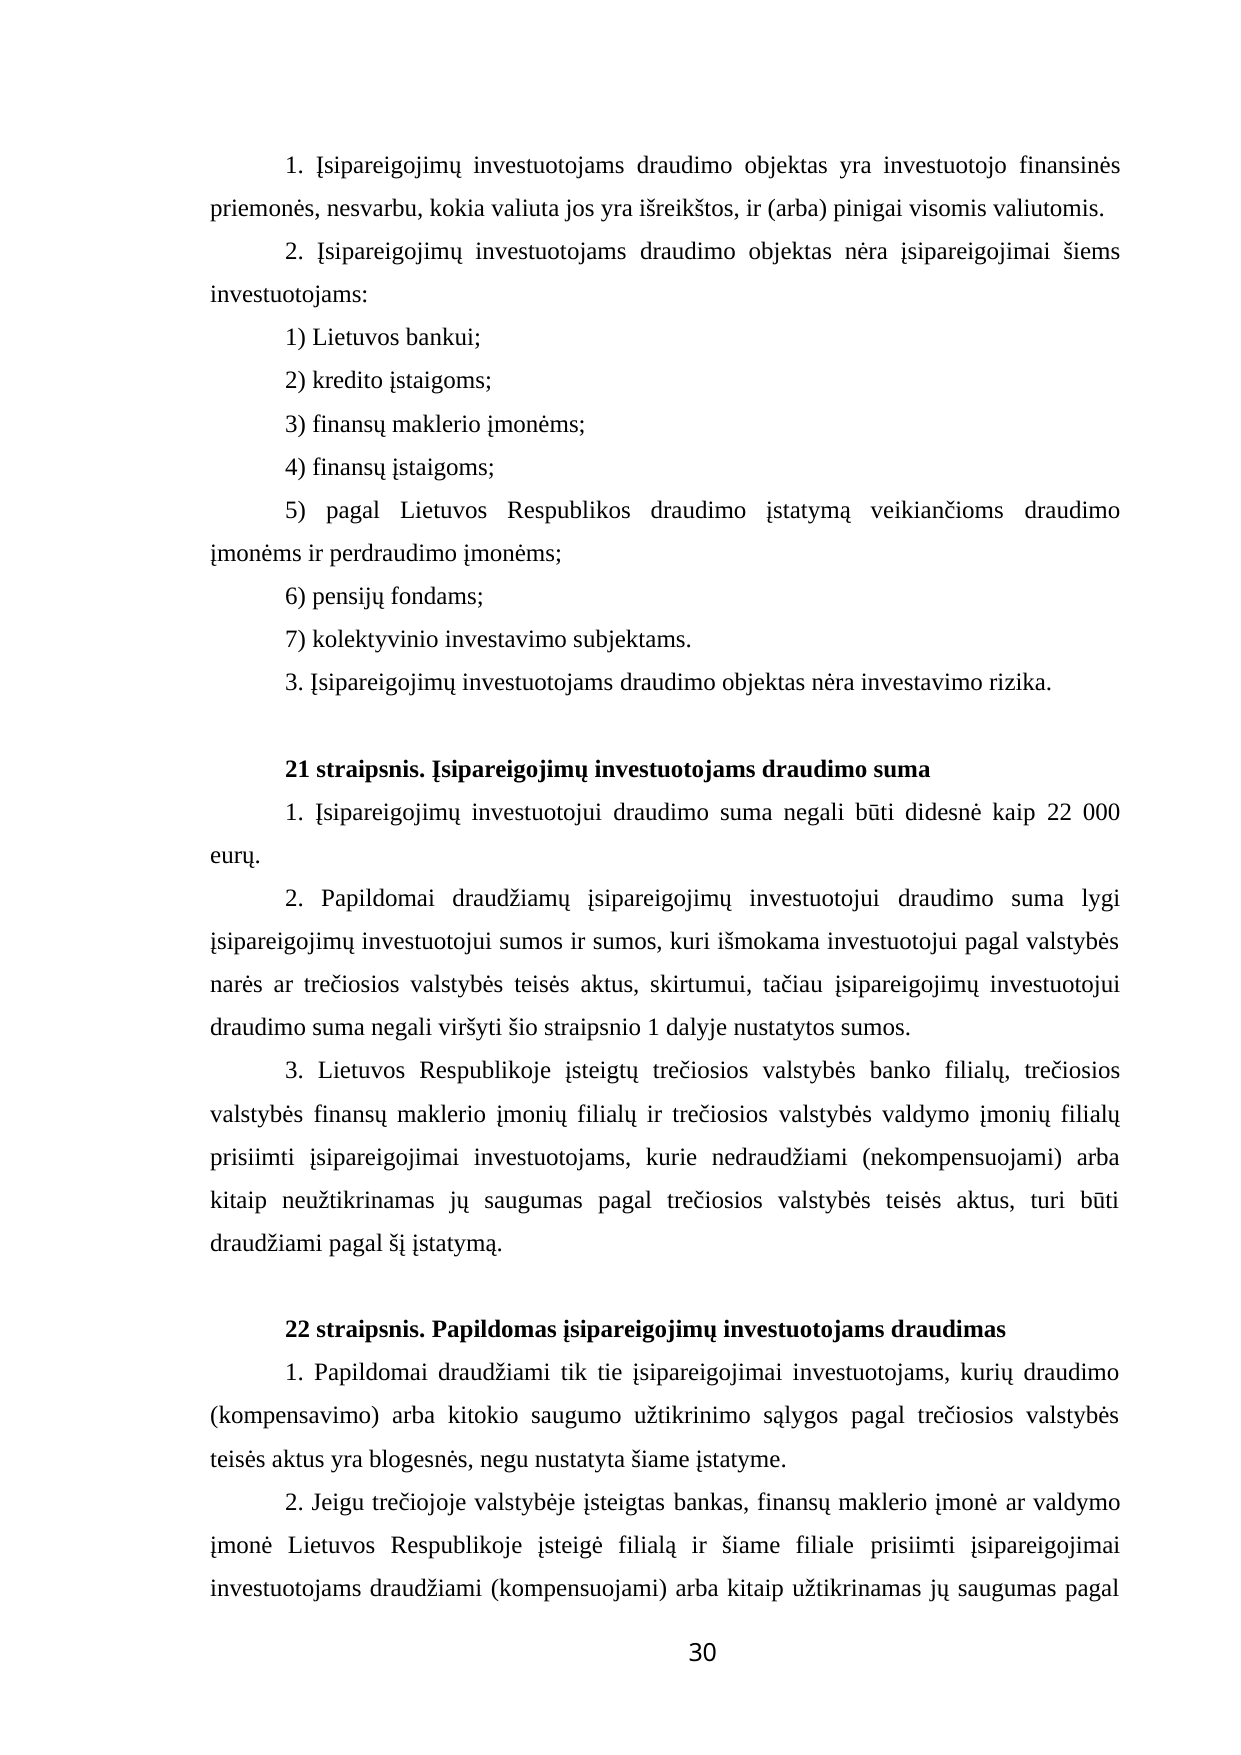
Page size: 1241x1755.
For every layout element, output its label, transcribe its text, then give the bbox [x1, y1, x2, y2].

text 6) pensijų fondams; [210, 581, 1120, 610]
text 1. Įsipareigojimų investuotojams draudimo objektas yra investuotojo finansinės priemonės, nesvarbu, kokia valiuta jos yra išreikštos, ir (arba) pinigai visomis valiutomis. [210, 150, 1120, 222]
text 2. Įsipareigojimų investuotojams draudimo objektas nėra įsipareigojimai šiems investuotojams: [210, 236, 1120, 308]
text 1. Įsipareigojimų investuotojui draudimo suma negali būti didesnė kaip 22 000 eurų. [210, 797, 1120, 869]
text 2. Jeigu trečiojoje valstybėje įsteigtas bankas, finansų maklerio įmonė ar valdymo įmonė Lietuvos Respublikoje įsteigė filialą ir šiame filiale prisiimti įsipareigojimai investuotojams draudžiami (kompensuojami) arba kitaip užtikrinamas jų saugumas pagal [210, 1487, 1120, 1602]
text 2. Papildomai draudžiamų įsipareigojimų investuotojui draudimo suma lygi įsipareigojimų investuotojui sumos ir sumos, kuri išmokama investuotojui pagal valstybės narės ar trečiosios valstybės teisės aktus, skirtumui, tačiau įsipareigojimų investuotojui draudimo suma negali viršyti šio straipsnio 1 dalyje nustatytos sumos. [210, 883, 1120, 1041]
text 7) kolektyvinio investavimo subjektams. [210, 624, 1120, 653]
text 22 straipsnis. Papildomas įsipareigojimų investuotojams draudimas [210, 1314, 1120, 1343]
text 21 straipsnis. Įsipareigojimų investuotojams draudimo suma [210, 754, 1120, 782]
text 3. Įsipareigojimų investuotojams draudimo objektas nėra investavimo rizika. [210, 667, 1120, 696]
text 2) kredito įstaigoms; [210, 366, 1120, 394]
text 1. Papildomai draudžiami tik tie įsipareigojimai investuotojams, kurių draudimo (kompensavimo) arba kitokio saugumo užtikrinimo sąlygos pagal trečiosios valstybės teisės aktus yra blogesnės, negu nustatyta šiame įstatyme. [210, 1357, 1120, 1472]
text 5) pagal Lietuvos Respublikos draudimo įstatymą veikiančioms draudimo įmonėms ir perdraudimo įmonėms; [210, 495, 1120, 567]
text 1) Lietuvos bankui; [210, 322, 1120, 351]
text 4) finansų įstaigoms; [210, 452, 1120, 481]
text 3) finansų maklerio įmonėms; [210, 409, 1120, 437]
text 3. Lietuvos Respublikoje įsteigtų trečiosios valstybės banko filialų, trečiosios valstybės finansų maklerio įmonių filialų ir trečiosios valstybės valdymo įmonių filialų prisiimti įsipareigojimai investuotojams, kurie nedraudžiami (nekompensuojami) arba kitaip neužtikrinamas jų saugumas pagal trečiosios valstybės teisės aktus, turi būti draudžiami pagal šį įstatymą. [210, 1056, 1120, 1257]
